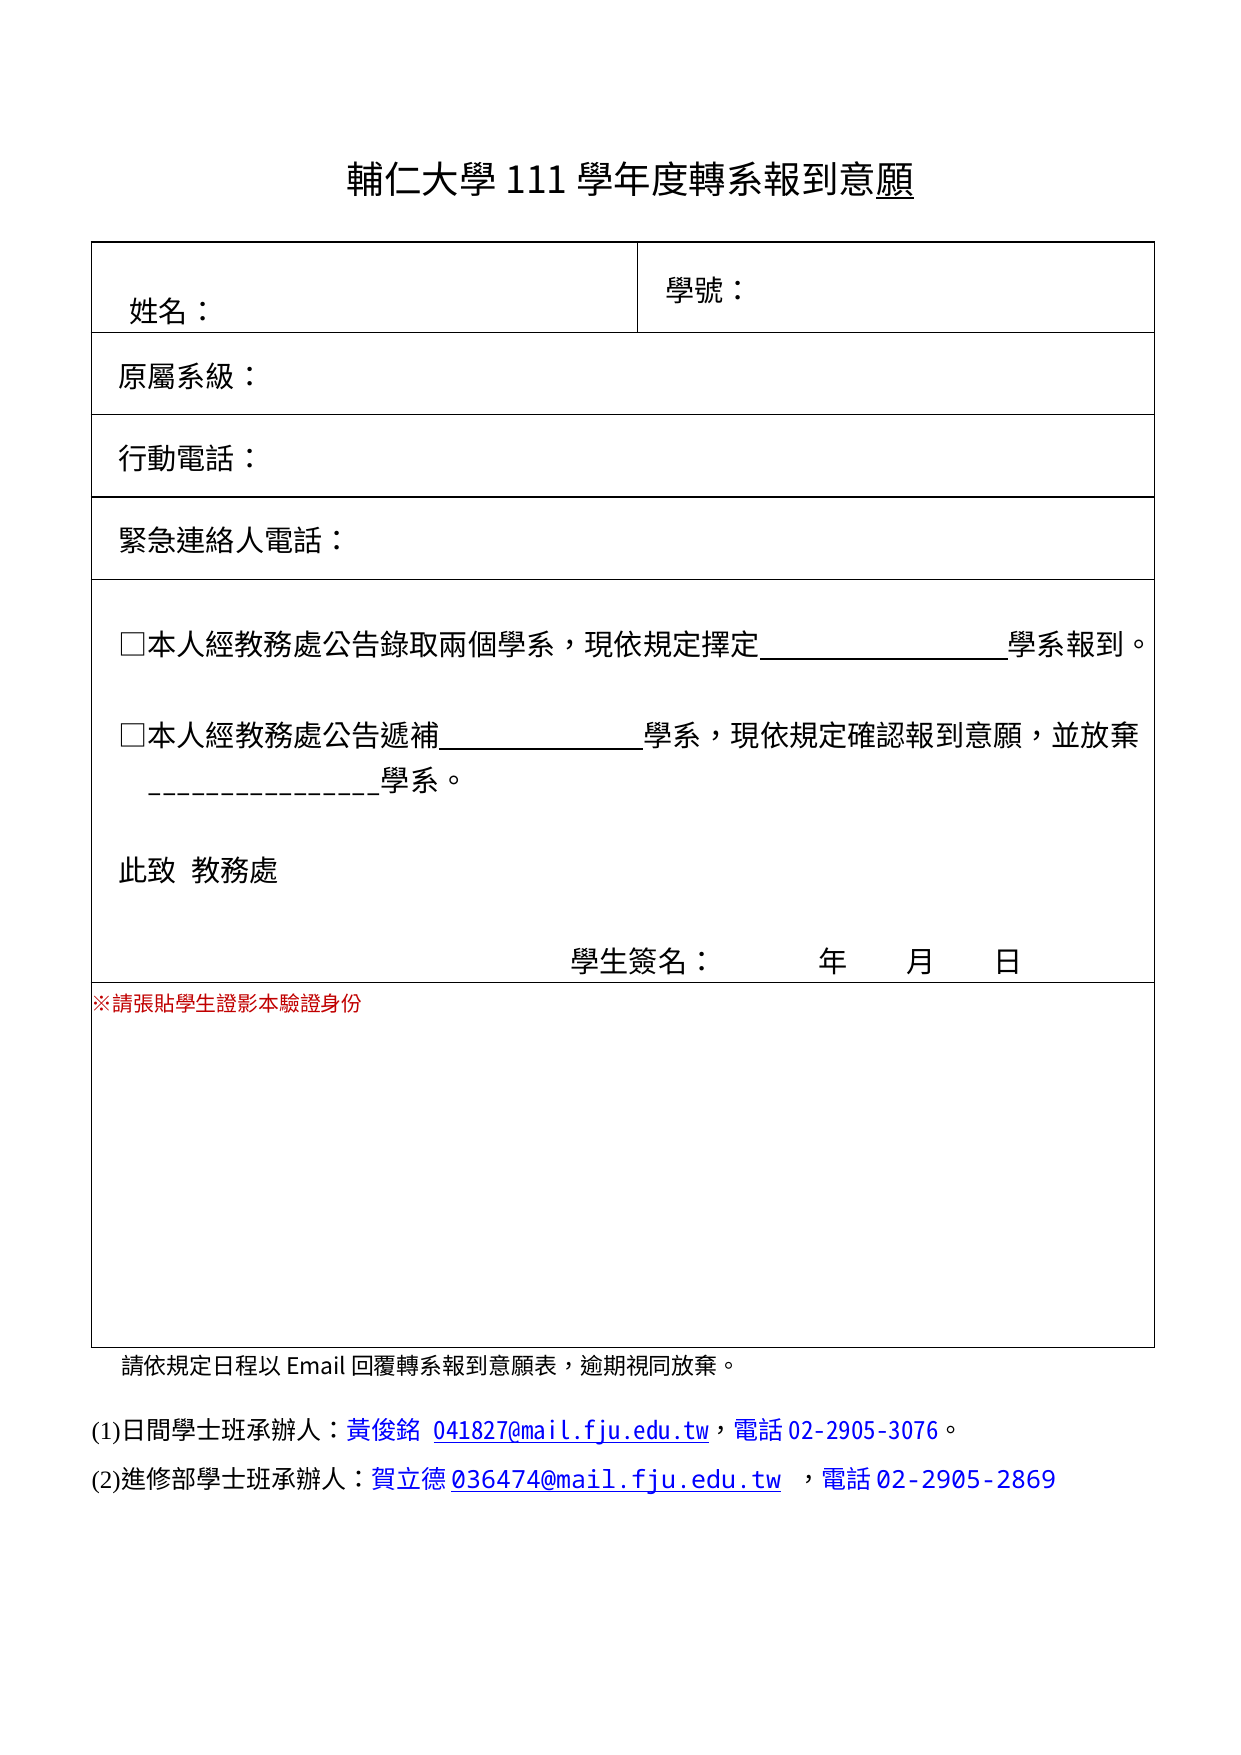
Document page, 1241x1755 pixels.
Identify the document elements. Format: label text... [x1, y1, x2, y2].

text 請依規定日程以Email回覆轉系報到意願表，逾期視同放棄。 [121, 1348, 1091, 1381]
table_cell ※請張貼學生證影本驗證身份 [92, 983, 1154, 1347]
list 進修部學士班承辦人：賀立德036474@mail.fju.edu.tw ，電話02-2905-2869 [91, 1459, 1091, 1496]
table_cell □本人經教務處公告錄取兩個學系，現依規定擇定 學系報到。 □本人經教務處公告遞補 學系，現依規定確認報到意願，並放棄 ________________學系。 此致 教務處 學生簽名： 年 月 日 [92, 580, 1154, 982]
table_cell 行動電話： [92, 415, 1154, 496]
table_header 姓名： [92, 243, 637, 332]
table_cell 緊急連絡人電話： [92, 498, 1154, 578]
text 輔仁大學 111 學年度轉系報到意願 [311, 150, 949, 204]
table_header 學號： [638, 243, 1154, 332]
table_cell 原屬系級： [92, 333, 1154, 414]
list 日間學士班承辦人：黃俊銘 041827@mail.fju.edu.tw，電話02-2905-3076。 [91, 1411, 1091, 1447]
